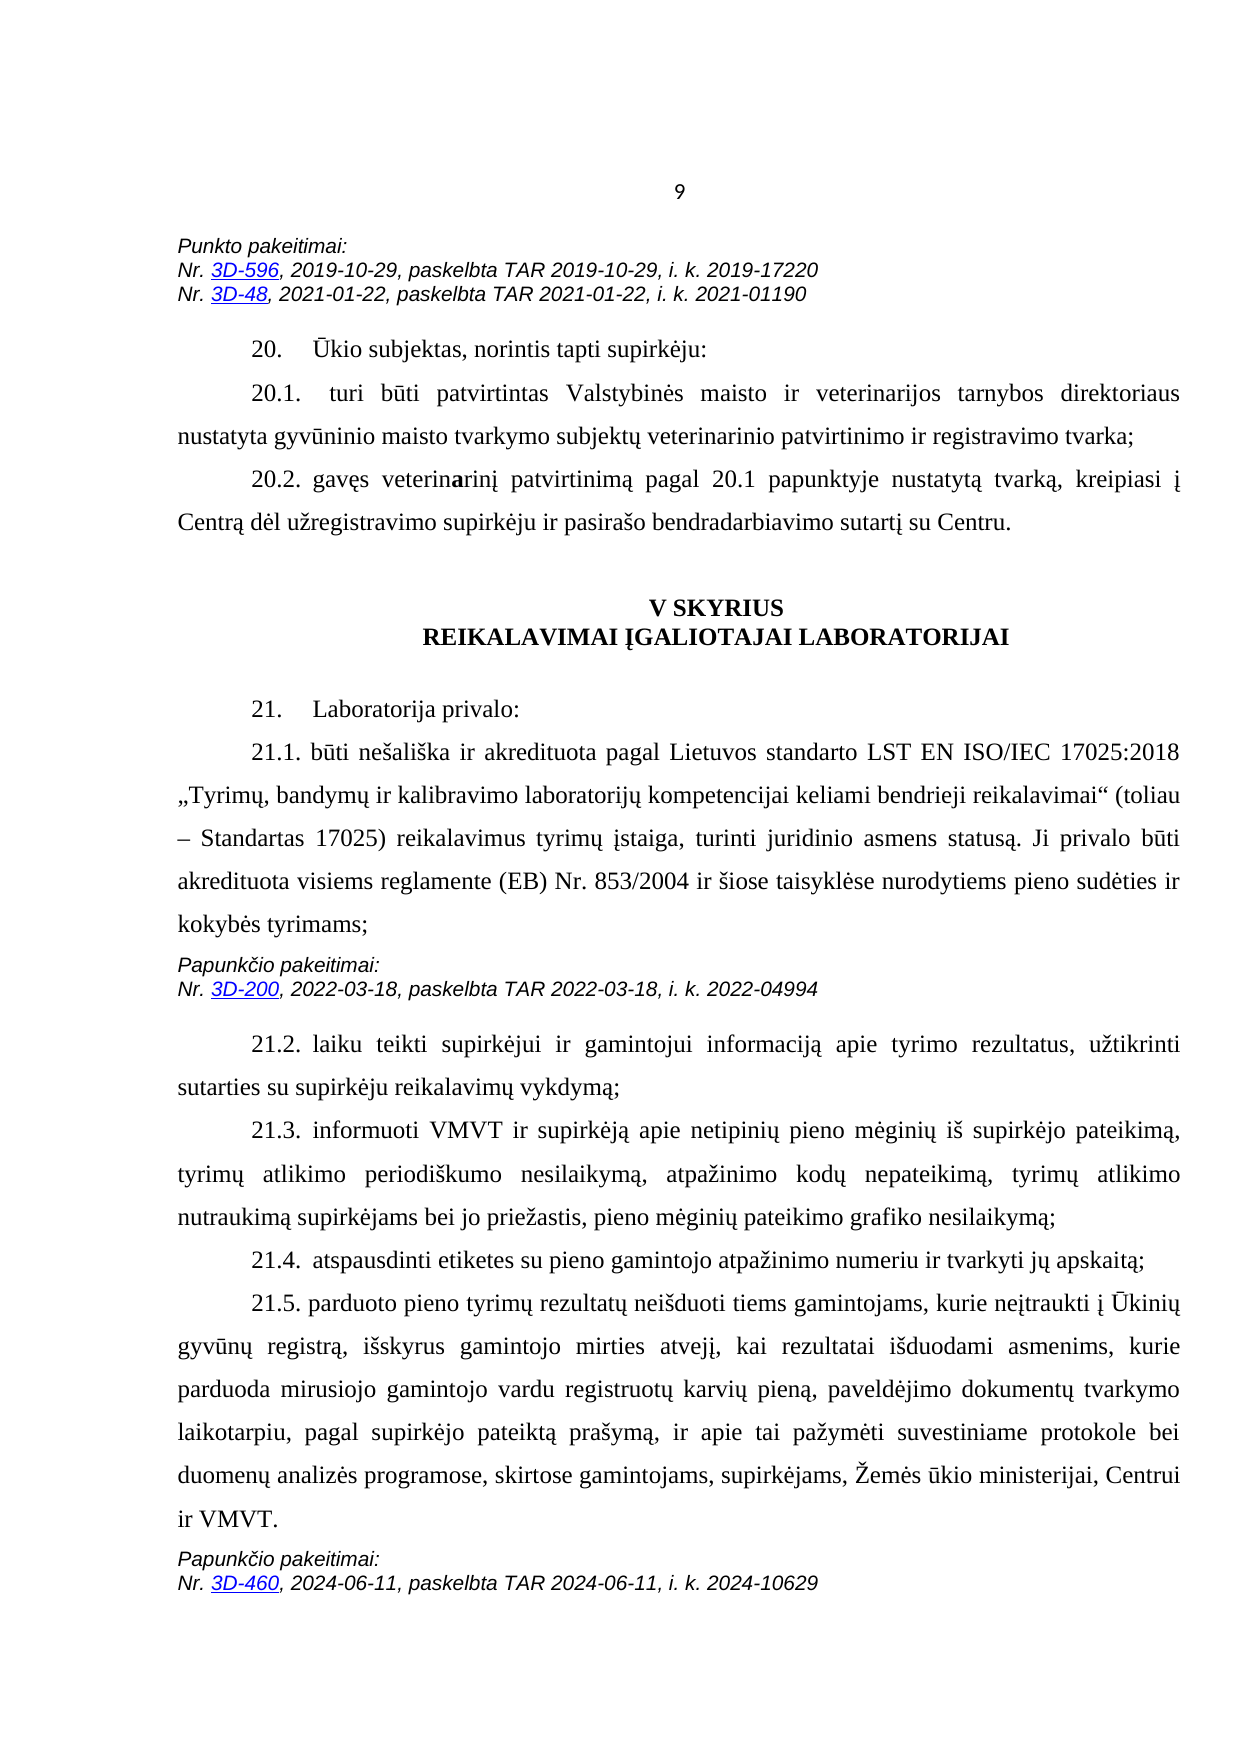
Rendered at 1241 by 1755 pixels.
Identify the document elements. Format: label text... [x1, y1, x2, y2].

text REIKALAVIMAI ĮGALIOTAJAI LABORATORIJAI [177, 622, 1181, 651]
text Papunkčio pakeitimai: [177, 953, 1181, 977]
text 21.3. informuoti VMVT ir supirkėją apie netipinių pieno mėginių iš supirkėjo pateikimą, tyrimų atlikimo periodiškumo nesilaikymą, atpažinimo kodų nepateikimą, tyrimų atlikimo nutraukimą supirkėjams bei jo priežastis, pieno mėginių pateikimo grafiko nesilaikymą; [177, 1116, 1181, 1231]
text V SKYRIUS [177, 593, 1181, 622]
text Nr. 3D-460, 2024-06-11, paskelbta TAR 2024-06-11, i. k. 2024-10629 [177, 1571, 1181, 1595]
text 21. Laboratorija privalo: [177, 694, 1181, 723]
text 21.5. parduoto pieno tyrimų rezultatų neišduoti tiems gamintojams, kurie neįtraukti į Ūkinių gyvūnų registrą, išskyrus gamintojo mirties atvejį, kai rezultatai išduodami asmenims, kurie parduoda mirusiojo gamintojo vardu registruotų karvių pieną, paveldėjimo dokumentų tvarkymo laikotarpiu, pagal supirkėjo pateiktą prašymą, ir apie tai pažymėti suvestiniame protokole bei duomenų analizės programose, skirtose gamintojams, supirkėjams, Žemės ūkio ministerijai, Centrui ir VMVT. [177, 1288, 1181, 1532]
text 21.4. atspausdinti etiketes su pieno gamintojo atpažinimo numeriu ir tvarkyti jų apskaitą; [177, 1245, 1181, 1274]
text Punkto pakeitimai: [177, 234, 1181, 258]
text Nr. 3D-48, 2021-01-22, paskelbta TAR 2021-01-22, i. k. 2021-01190 [177, 282, 1181, 306]
text 20. Ūkio subjektas, norintis tapti supirkėju: [177, 334, 1181, 363]
text Nr. 3D-596, 2019-10-29, paskelbta TAR 2019-10-29, i. k. 2019-17220 [177, 258, 1181, 282]
text Nr. 3D-200, 2022-03-18, paskelbta TAR 2022-03-18, i. k. 2022-04994 [177, 977, 1181, 1001]
text 20.1. turi būti patvirtintas Valstybinės maisto ir veterinarijos tarnybos direktoriaus nustatyta gyvūninio maisto tvarkymo subjektų veterinarinio patvirtinimo ir registravimo tvarka; [177, 378, 1181, 449]
text Papunkčio pakeitimai: [177, 1547, 1181, 1571]
text 21.2. laiku teikti supirkėjui ir gamintojui informaciją apie tyrimo rezultatus, užtikrinti sutarties su supirkėju reikalavimų vykdymą; [177, 1029, 1181, 1101]
text 20.2. gavęs veterinarinį patvirtinimą pagal 20.1 papunktyje nustatytą tvarką, kreipiasi į Centrą dėl užregistravimo supirkėju ir pasirašo bendradarbiavimo sutartį su Centru. [177, 464, 1181, 536]
text 21.1. būti nešališka ir akredituota pagal Lietuvos standarto LST EN ISO/IEC 17025:2018 „Tyrimų, bandymų ir kalibravimo laboratorijų kompetencijai keliami bendrieji reikalavimai“ (toliau – Standartas 17025) reikalavimus tyrimų įstaiga, turinti juridinio asmens statusą. Ji privalo būti akredituota visiems reglamente (EB) Nr. 853/2004 ir šiose taisyklėse nurodytiems pieno sudėties ir kokybės tyrimams; [177, 737, 1181, 938]
